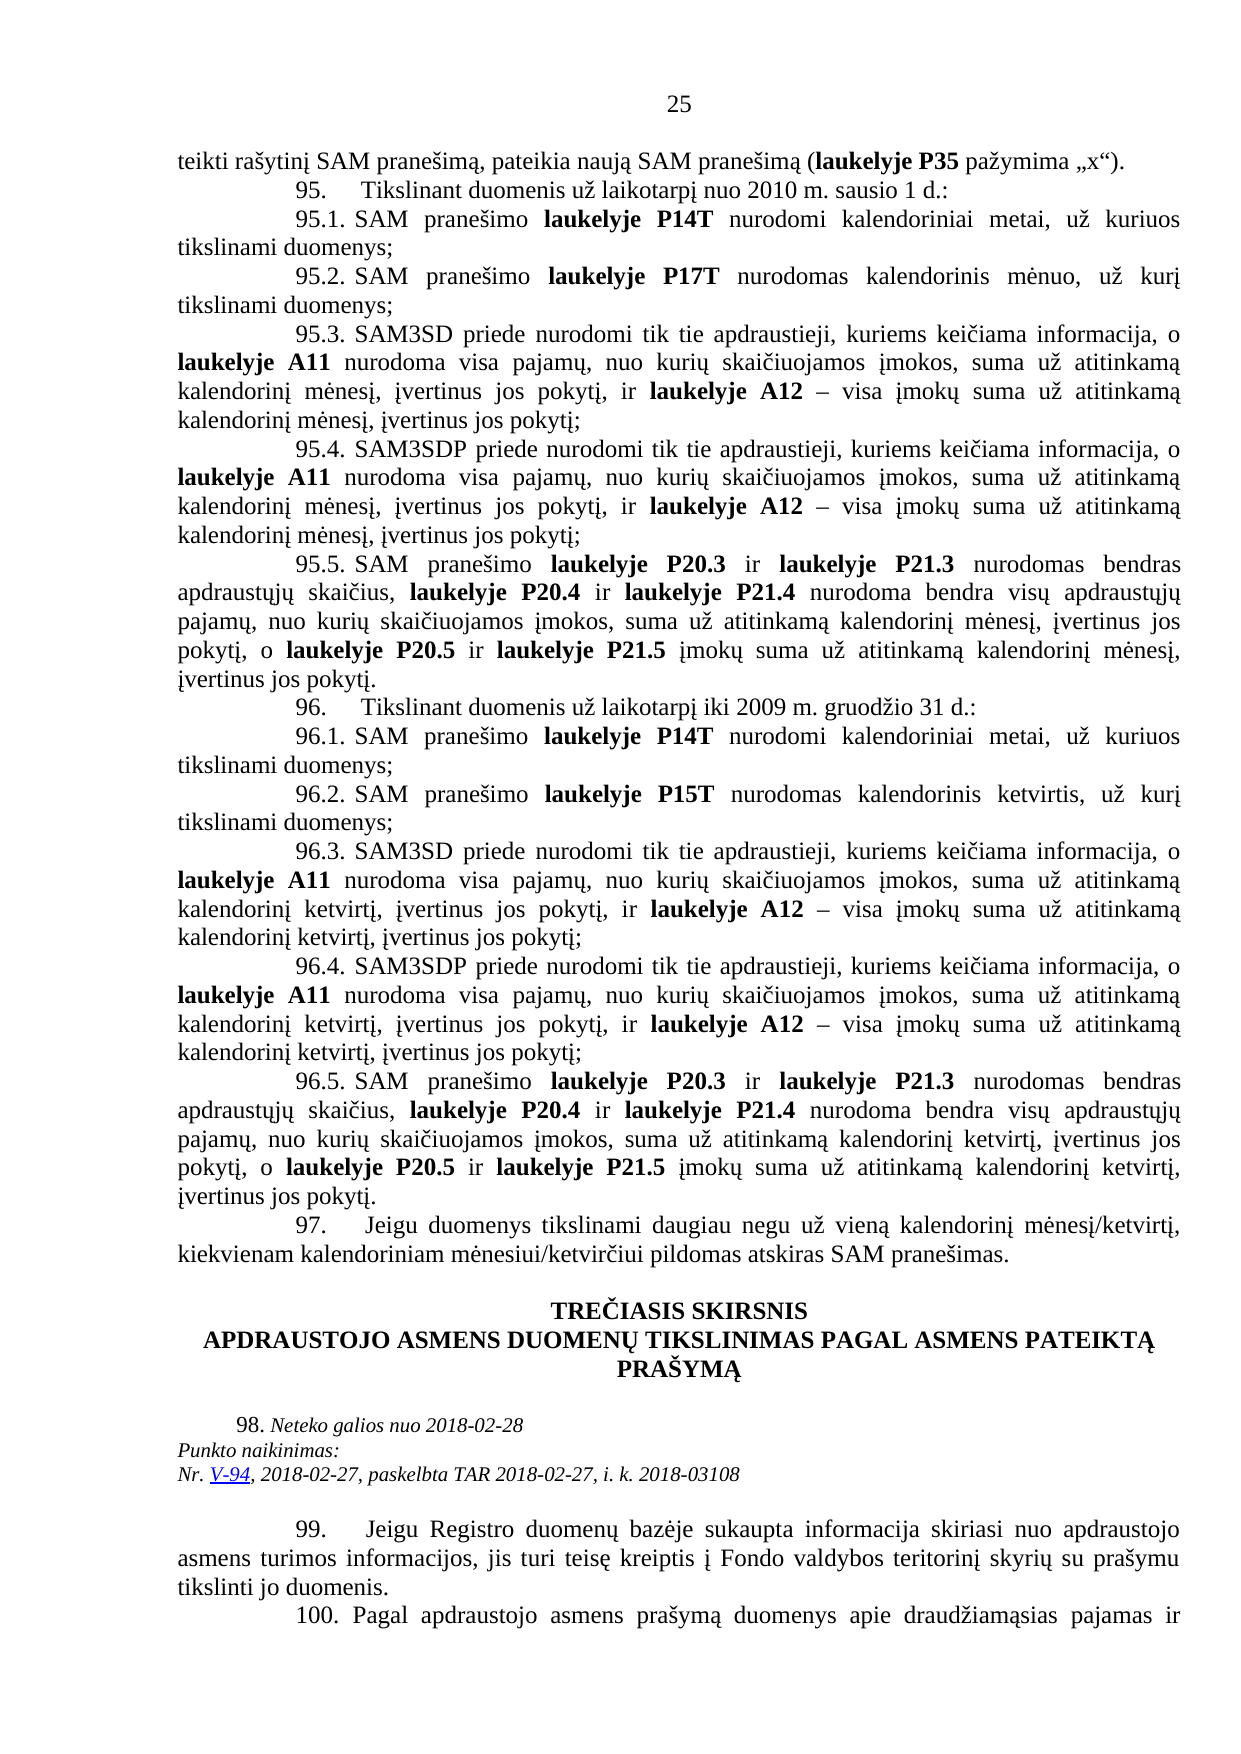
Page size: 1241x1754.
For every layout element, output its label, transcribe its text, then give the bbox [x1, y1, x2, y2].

text 96.5. SAM pranešimo laukelyje P20.3 ir laukelyje P21.3 nurodomas bendras apdraustųjų skaičius, laukelyje P20.4 ir laukelyje P21.4 nurodoma bendra visų apdraustųjų pajamų, nuo kurių skaičiuojamos įmokos, suma už atitinkamą kalendorinį ketvirtį, įvertinus jos pokytį, o laukelyje P20.5 ir laukelyje P21.5 įmokų suma už atitinkamą kalendorinį ketvirtį, įvertinus jos pokytį. [177, 1066, 1181, 1210]
text 95.2. SAM pranešimo laukelyje P17T nurodomas kalendorinis mėnuo, už kurį tikslinami duomenys; [177, 261, 1181, 319]
text 95.3. SAM3SD priede nurodomi tik tie apdraustieji, kuriems keičiama informacija, o laukelyje A11 nurodoma visa pajamų, nuo kurių skaičiuojamos įmokos, suma už atitinkamą kalendorinį mėnesį, įvertinus jos pokytį, ir laukelyje A12 – visa įmokų suma už atitinkamą kalendorinį mėnesį, įvertinus jos pokytį; [177, 319, 1181, 434]
text 95.4. SAM3SDP priede nurodomi tik tie apdraustieji, kuriems keičiama informacija, o laukelyje A11 nurodoma visa pajamų, nuo kurių skaičiuojamos įmokos, suma už atitinkamą kalendorinį mėnesį, įvertinus jos pokytį, ir laukelyje A12 – visa įmokų suma už atitinkamą kalendorinį mėnesį, įvertinus jos pokytį; [177, 434, 1181, 549]
text Apdraustojo asmens duomenų tikslinimas pagal asmens pateiktą prašymą [177, 1325, 1181, 1382]
text 100. Pagal apdraustojo asmens prašymą duomenys apie draudžiamąsias pajamas ir [177, 1601, 1181, 1629]
text 98. Neteko galios nuo 2018-02-28 [177, 1411, 1181, 1437]
text 96.4. SAM3SDP priede nurodomi tik tie apdraustieji, kuriems keičiama informacija, o laukelyje A11 nurodoma visa pajamų, nuo kurių skaičiuojamos įmokos, suma už atitinkamą kalendorinį ketvirtį, įvertinus jos pokytį, ir laukelyje A12 – visa įmokų suma už atitinkamą kalendorinį ketvirtį, įvertinus jos pokytį; [177, 951, 1181, 1066]
text 95.1. SAM pranešimo laukelyje P14T nurodomi kalendoriniai metai, už kuriuos tikslinami duomenys; [177, 204, 1181, 261]
text 96. Tikslinant duomenis už laikotarpį iki 2009 m. gruodžio 31 d.: [177, 692, 1181, 721]
text Nr. V-94, 2018-02-27, paskelbta TAR 2018-02-27, i. k. 2018-03108 [177, 1462, 1181, 1486]
text teikti rašytinį SAM pranešimą, pateikia naują SAM pranešimą (laukelyje P35 pažymima „x“). [177, 146, 1181, 175]
text 95.5. SAM pranešimo laukelyje P20.3 ir laukelyje P21.3 nurodomas bendras apdraustųjų skaičius, laukelyje P20.4 ir laukelyje P21.4 nurodoma bendra visų apdraustųjų pajamų, nuo kurių skaičiuojamos įmokos, suma už atitinkamą kalendorinį mėnesį, įvertinus jos pokytį, o laukelyje P20.5 ir laukelyje P21.5 įmokų suma už atitinkamą kalendorinį mėnesį, įvertinus jos pokytį. [177, 549, 1181, 692]
text 96.2. SAM pranešimo laukelyje P15T nurodomas kalendorinis ketvirtis, už kurį tikslinami duomenys; [177, 779, 1181, 836]
text 95. Tikslinant duomenis už laikotarpį nuo 2010 m. sausio 1 d.: [177, 175, 1181, 204]
text 96.1. SAM pranešimo laukelyje P14T nurodomi kalendoriniai metai, už kuriuos tikslinami duomenys; [177, 721, 1181, 779]
text 99. Jeigu Registro duomenų bazėje sukaupta informacija skiriasi nuo apdraustojo asmens turimos informacijos, jis turi teisę kreiptis į Fondo valdybos teritorinį skyrių su prašymu tikslinti jo duomenis. [177, 1514, 1181, 1601]
text 96.3. SAM3SD priede nurodomi tik tie apdraustieji, kuriems keičiama informacija, o laukelyje A11 nurodoma visa pajamų, nuo kurių skaičiuojamos įmokos, suma už atitinkamą kalendorinį ketvirtį, įvertinus jos pokytį, ir laukelyje A12 – visa įmokų suma už atitinkamą kalendorinį ketvirtį, įvertinus jos pokytį; [177, 836, 1181, 951]
text Punkto naikinimas: [177, 1437, 1181, 1462]
text 97. Jeigu duomenys tikslinami daugiau negu už vieną kalendorinį mėnesį/ketvirtį, kiekvienam kalendoriniam mėnesiui/ketvirčiui pildomas atskiras SAM pranešimas. [177, 1210, 1181, 1267]
text TREČIASIS SKIRSNIS [177, 1296, 1181, 1325]
